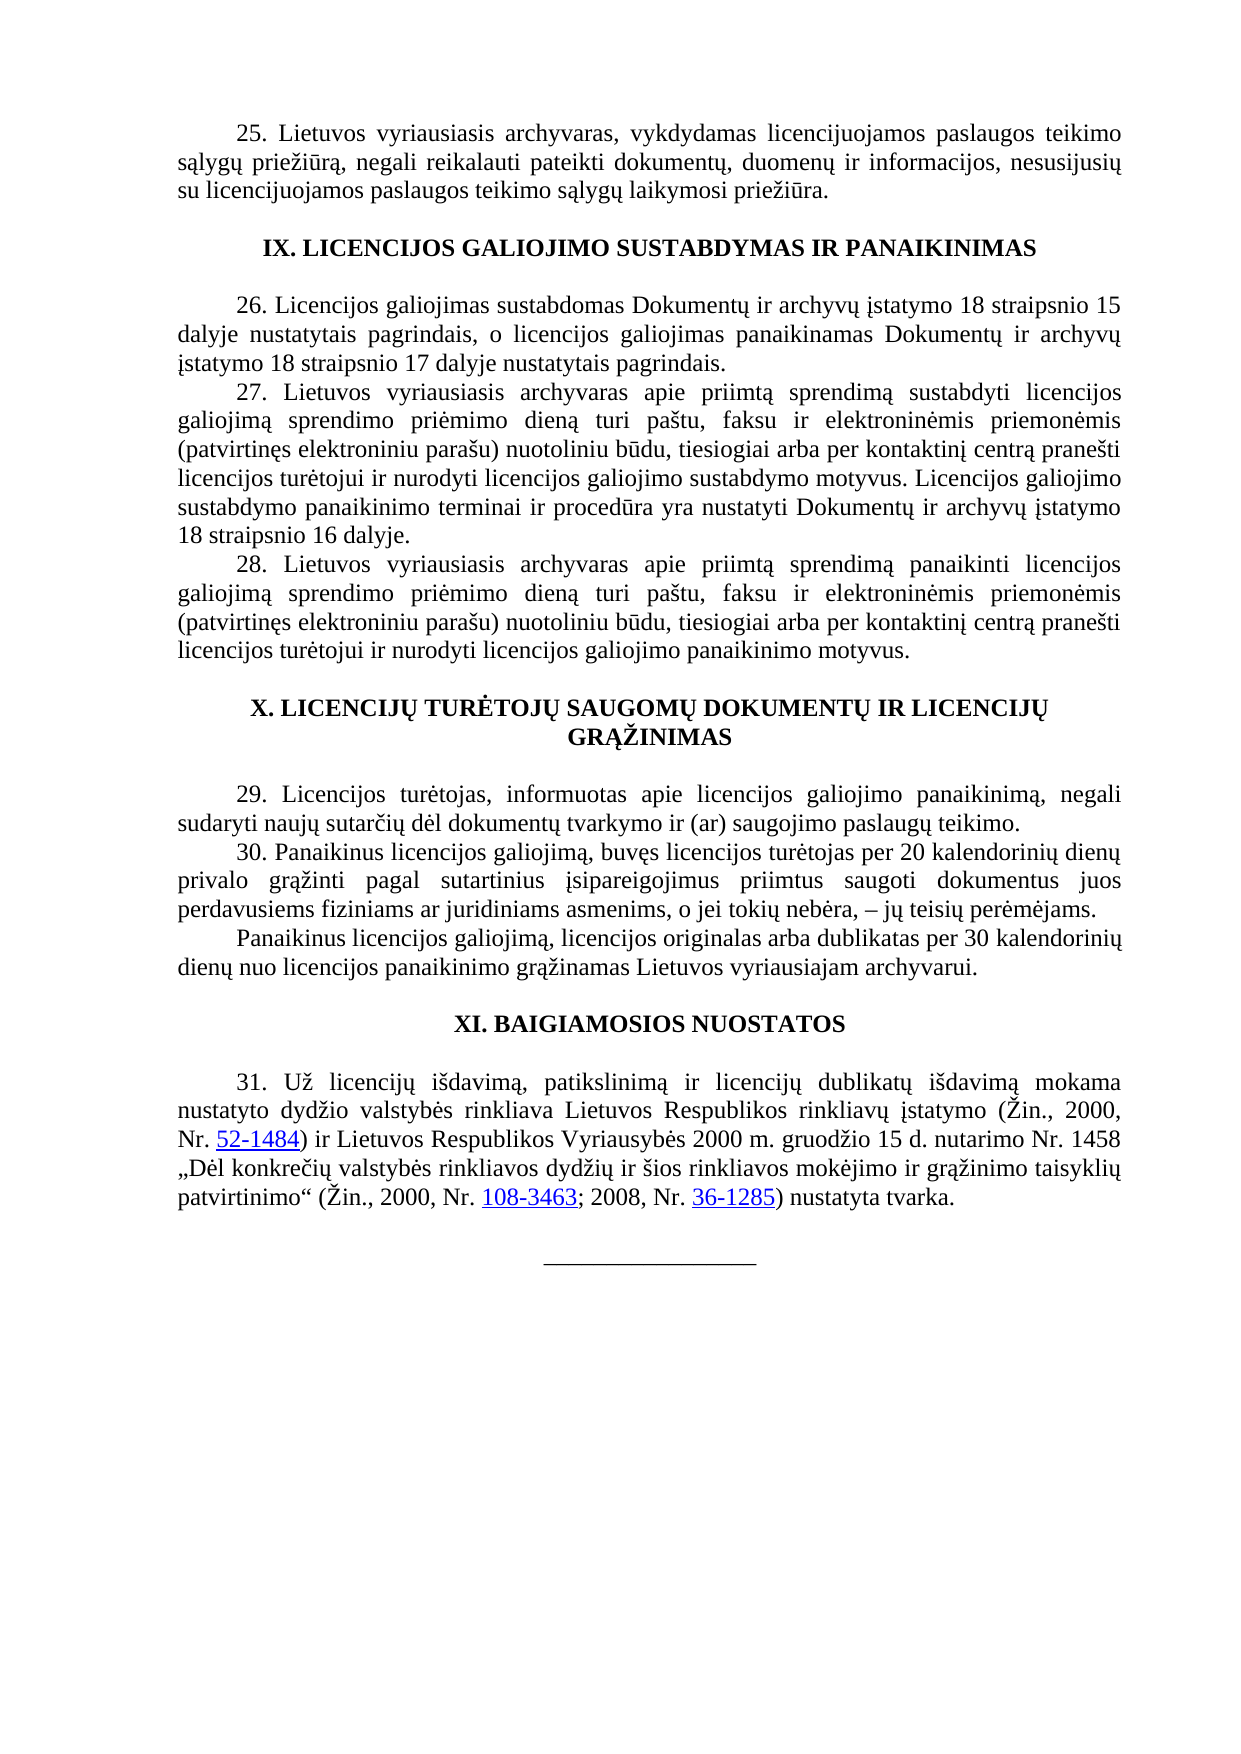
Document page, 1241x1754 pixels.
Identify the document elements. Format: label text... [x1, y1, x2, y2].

text IX. LICENCIJOS GALIOJIMO SUSTABDYMAS IR PANAIKINIMAS [177, 233, 1122, 262]
text XI. BAIGIAMOSIOS NUOSTATOS [177, 1009, 1122, 1038]
text 29. Licencijos turėtojas, informuotas apie licencijos galiojimo panaikinimą, negali sudaryti naujų sutarčių dėl dokumentų tvarkymo ir (ar) saugojimo paslaugų teikimo. [177, 779, 1122, 837]
text 27. Lietuvos vyriausiasis archyvaras apie priimtą sprendimą sustabdyti licencijos galiojimą sprendimo priėmimo dieną turi paštu, faksu ir elektroninėmis priemonėmis (patvirtinęs elektroniniu parašu) nuotoliniu būdu, tiesiogiai arba per kontaktinį centrą pranešti licencijos turėtojui ir nurodyti licencijos galiojimo sustabdymo motyvus. Licencijos galiojimo sustabdymo panaikinimo terminai ir procedūra yra nustatyti Dokumentų ir archyvų įstatymo 18 straipsnio 16 dalyje. [177, 377, 1122, 549]
text Panaikinus licencijos galiojimą, licencijos originalas arba dublikatas per 30 kalendorinių dienų nuo licencijos panaikinimo grąžinamas Lietuvos vyriausiajam archyvarui. [177, 923, 1122, 981]
text 28. Lietuvos vyriausiasis archyvaras apie priimtą sprendimą panaikinti licencijos galiojimą sprendimo priėmimo dieną turi paštu, faksu ir elektroninėmis priemonėmis (patvirtinęs elektroniniu parašu) nuotoliniu būdu, tiesiogiai arba per kontaktinį centrą pranešti licencijos turėtojui ir nurodyti licencijos galiojimo panaikinimo motyvus. [177, 549, 1122, 664]
text 26. Licencijos galiojimas sustabdomas Dokumentų ir archyvų įstatymo 18 straipsnio 15 dalyje nustatytais pagrindais, o licencijos galiojimas panaikinamas Dokumentų ir archyvų įstatymo 18 straipsnio 17 dalyje nustatytais pagrindais. [177, 291, 1122, 377]
text 31. Už licencijų išdavimą, patikslinimą ir licencijų dublikatų išdavimą mokama nustatyto dydžio valstybės rinkliava Lietuvos Respublikos rinkliavų įstatymo (Žin., 2000, Nr. 52-1484) ir Lietuvos Respublikos Vyriausybės 2000 m. gruodžio 15 d. nutarimo Nr. 1458 „Dėl konkrečių valstybės rinkliavos dydžių ir šios rinkliavos mokėjimo ir grąžinimo taisyklių patvirtinimo“ (Žin., 2000, Nr. 108-3463; 2008, Nr. 36-1285) nustatyta tvarka. [177, 1067, 1122, 1211]
text 25. Lietuvos vyriausiasis archyvaras, vykdydamas licencijuojamos paslaugos teikimo sąlygų priežiūrą, negali reikalauti pateikti dokumentų, duomenų ir informacijos, nesusijusių su licencijuojamos paslaugos teikimo sąlygų laikymosi priežiūra. [177, 118, 1122, 204]
text 30. Panaikinus licencijos galiojimą, buvęs licencijos turėtojas per 20 kalendorinių dienų privalo grąžinti pagal sutartinius įsipareigojimus priimtus saugoti dokumentus juos perdavusiems fiziniams ar juridiniams asmenims, o jei tokių nebėra, – jų teisių perėmėjams. [177, 837, 1122, 923]
text X. LICENCIJŲ TURĖTOJŲ SAUGOMŲ DOKUMENTŲ IR LICENCIJŲ GRĄŽINIMAS [177, 693, 1122, 751]
text _________________ [177, 1239, 1122, 1268]
